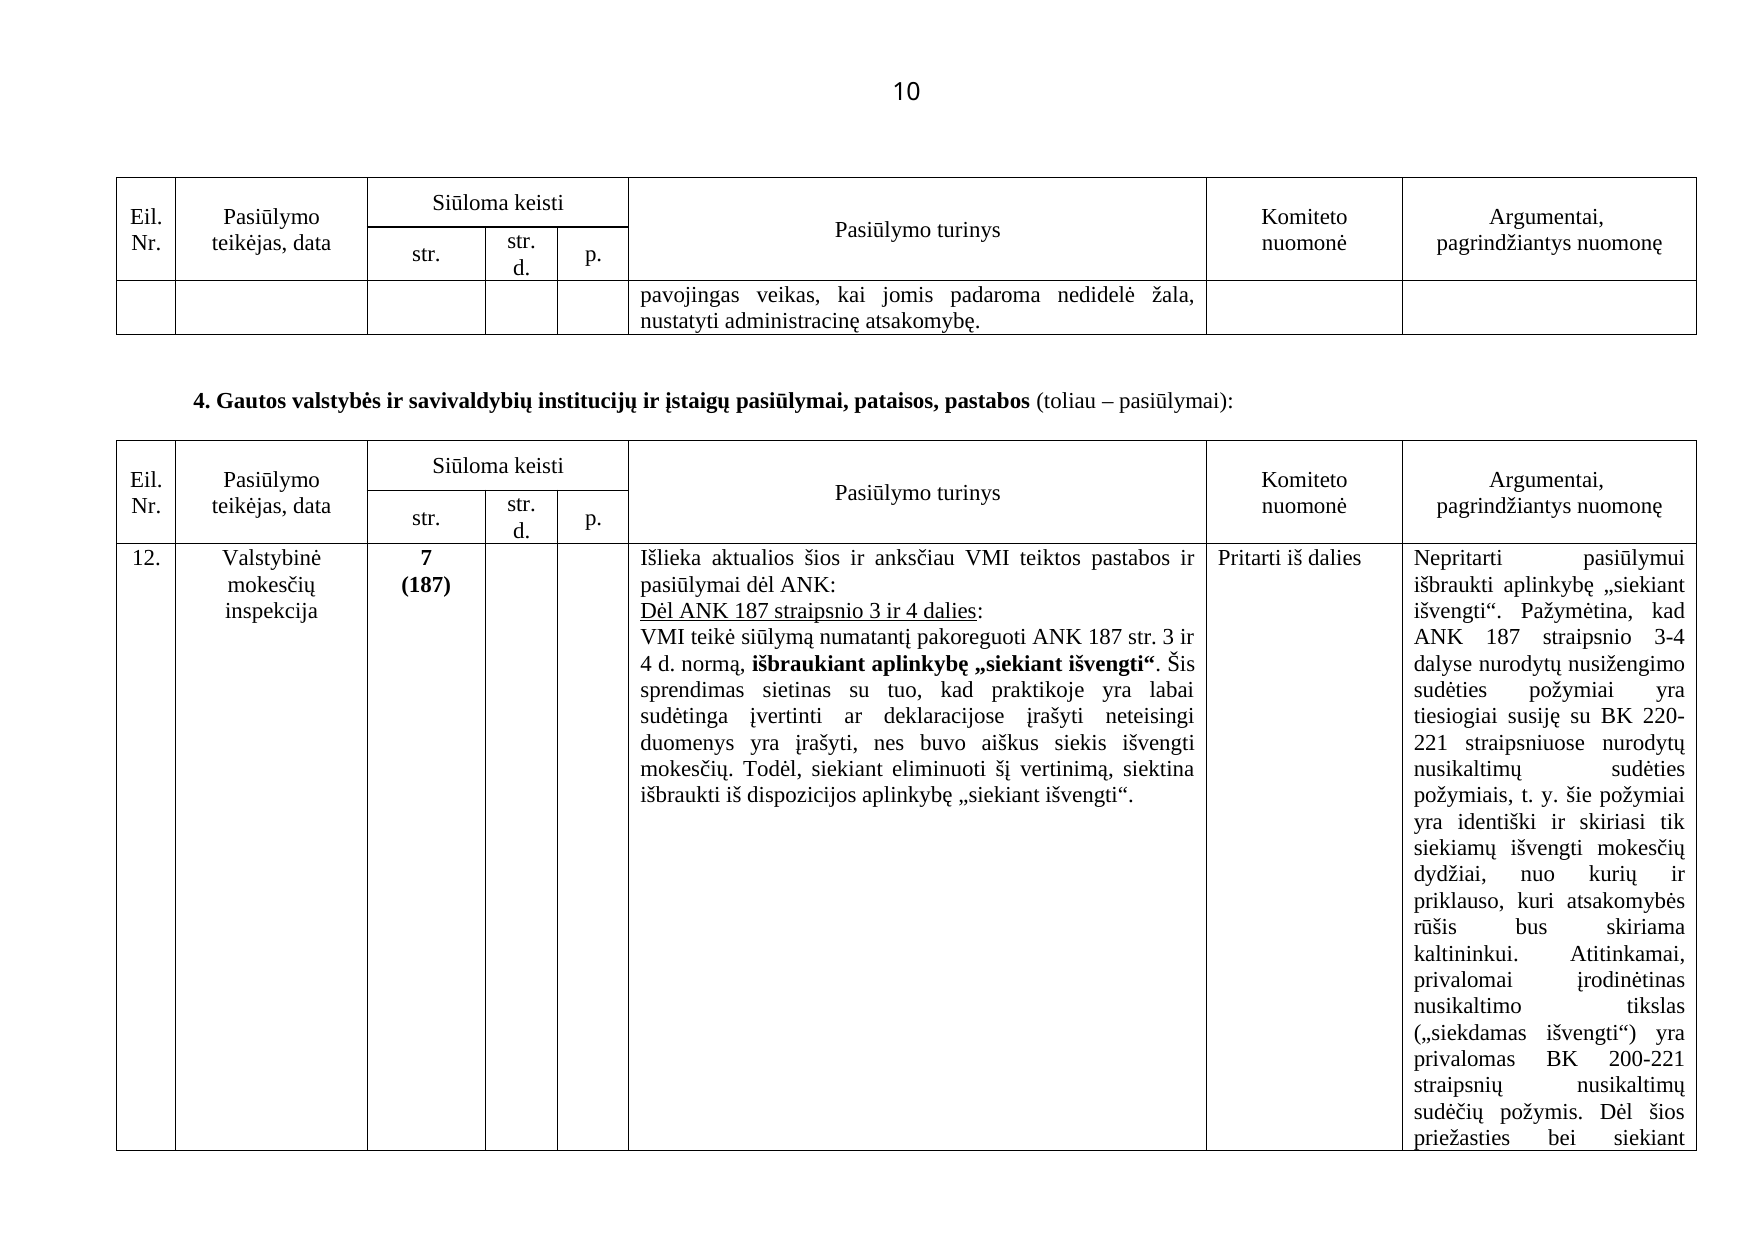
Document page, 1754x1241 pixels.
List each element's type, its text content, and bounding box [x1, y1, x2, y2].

table_header Eil. Nr. [117, 441, 175, 543]
table_cell [368, 281, 485, 334]
table_cell [1207, 281, 1402, 334]
table_cell str. [368, 228, 485, 280]
table_cell [117, 281, 175, 334]
table_header Argumentai, pagrindžiantys nuomonę [1403, 441, 1696, 543]
table_header Siūloma keisti [368, 178, 628, 226]
table_cell [486, 281, 557, 334]
table_header Pasiūlymo turinys [629, 178, 1206, 280]
table_cell 12. [117, 544, 175, 1150]
table_cell p. [558, 228, 628, 280]
table_cell Pritarti iš dalies [1207, 544, 1402, 1150]
table_header Pasiūlymo teikėjas, data [176, 178, 367, 280]
table_cell [558, 544, 628, 1150]
table_header Siūloma keisti [368, 441, 628, 489]
table_header Argumentai, pagrindžiantys nuomonę [1403, 178, 1696, 280]
table_cell [486, 544, 557, 1150]
table_cell Valstybinė mokesčių inspekcija [176, 544, 367, 1150]
table_cell [558, 281, 628, 334]
table_cell Nepritarti pasiūlymui išbraukti aplinkybę „siekiant išvengti“. Pažymėtina, kad ANK 187 straipsnio 3-4 dalyse nurodytų nusižengimo sudėties požymiai yra tiesiogiai susiję su BK 220-221 straipsniuose nurodytų nusikaltimų sudėties požymiais, t. y. šie požymiai yra identiški ir skiriasi tik siekiamų išvengti mokesčių dydžiai, nuo kurių ir priklauso, kuri atsakomybės rūšis bus skiriama kaltininkui. Atitinkamai, privalomai įrodinėtinas nusikaltimo tikslas („siekdamas išvengti“) yra privalomas BK 200-221 straipsnių nusikaltimų sudėčių požymis. Dėl šios priežasties bei siekiant [1403, 544, 1696, 1150]
table_cell 7 (187) [368, 544, 485, 1150]
table_cell pavojingas veikas, kai jomis padaroma nedidelė žala, nustatyti administracinę atsakomybę. [629, 281, 1206, 334]
table_cell [1403, 281, 1696, 334]
table_header Pasiūlymo teikėjas, data [176, 441, 367, 543]
subtitle 4. Gautos valstybės ir savivaldybių institucijų ir įstaigų pasiūlymai, pataisos, pastabos (toliau – pasiūlymai): [118, 388, 1695, 414]
table_cell p. [558, 491, 628, 543]
table_cell str. d. [486, 491, 557, 543]
table_cell str. d. [486, 228, 557, 280]
table_header Eil. Nr. [117, 178, 175, 280]
table_header Komiteto nuomonė [1207, 178, 1402, 280]
table_header Pasiūlymo turinys [629, 441, 1206, 543]
table_cell Išlieka aktualios šios ir anksčiau VMI teiktos pastabos ir pasiūlymai dėl ANK: Dėl ANK 187 straipsnio 3 ir 4 dalies: VMI teikė siūlymą numatantį pakoreguoti ANK 187 str. 3 ir 4 d. normą, išbraukiant aplinkybę „siekiant išvengti“. Šis sprendimas sietinas su tuo, kad praktikoje yra labai sudėtinga įvertinti ar deklaracijose įrašyti neteisingi duomenys yra įrašyti, nes buvo aiškus siekis išvengti mokesčių. Todėl, siekiant eliminuoti šį vertinimą, siektina išbraukti iš dispozicijos aplinkybę „siekiant išvengti“. [629, 544, 1206, 1150]
table_cell str. [368, 491, 485, 543]
table_cell [176, 281, 367, 334]
table_header Komiteto nuomonė [1207, 441, 1402, 543]
